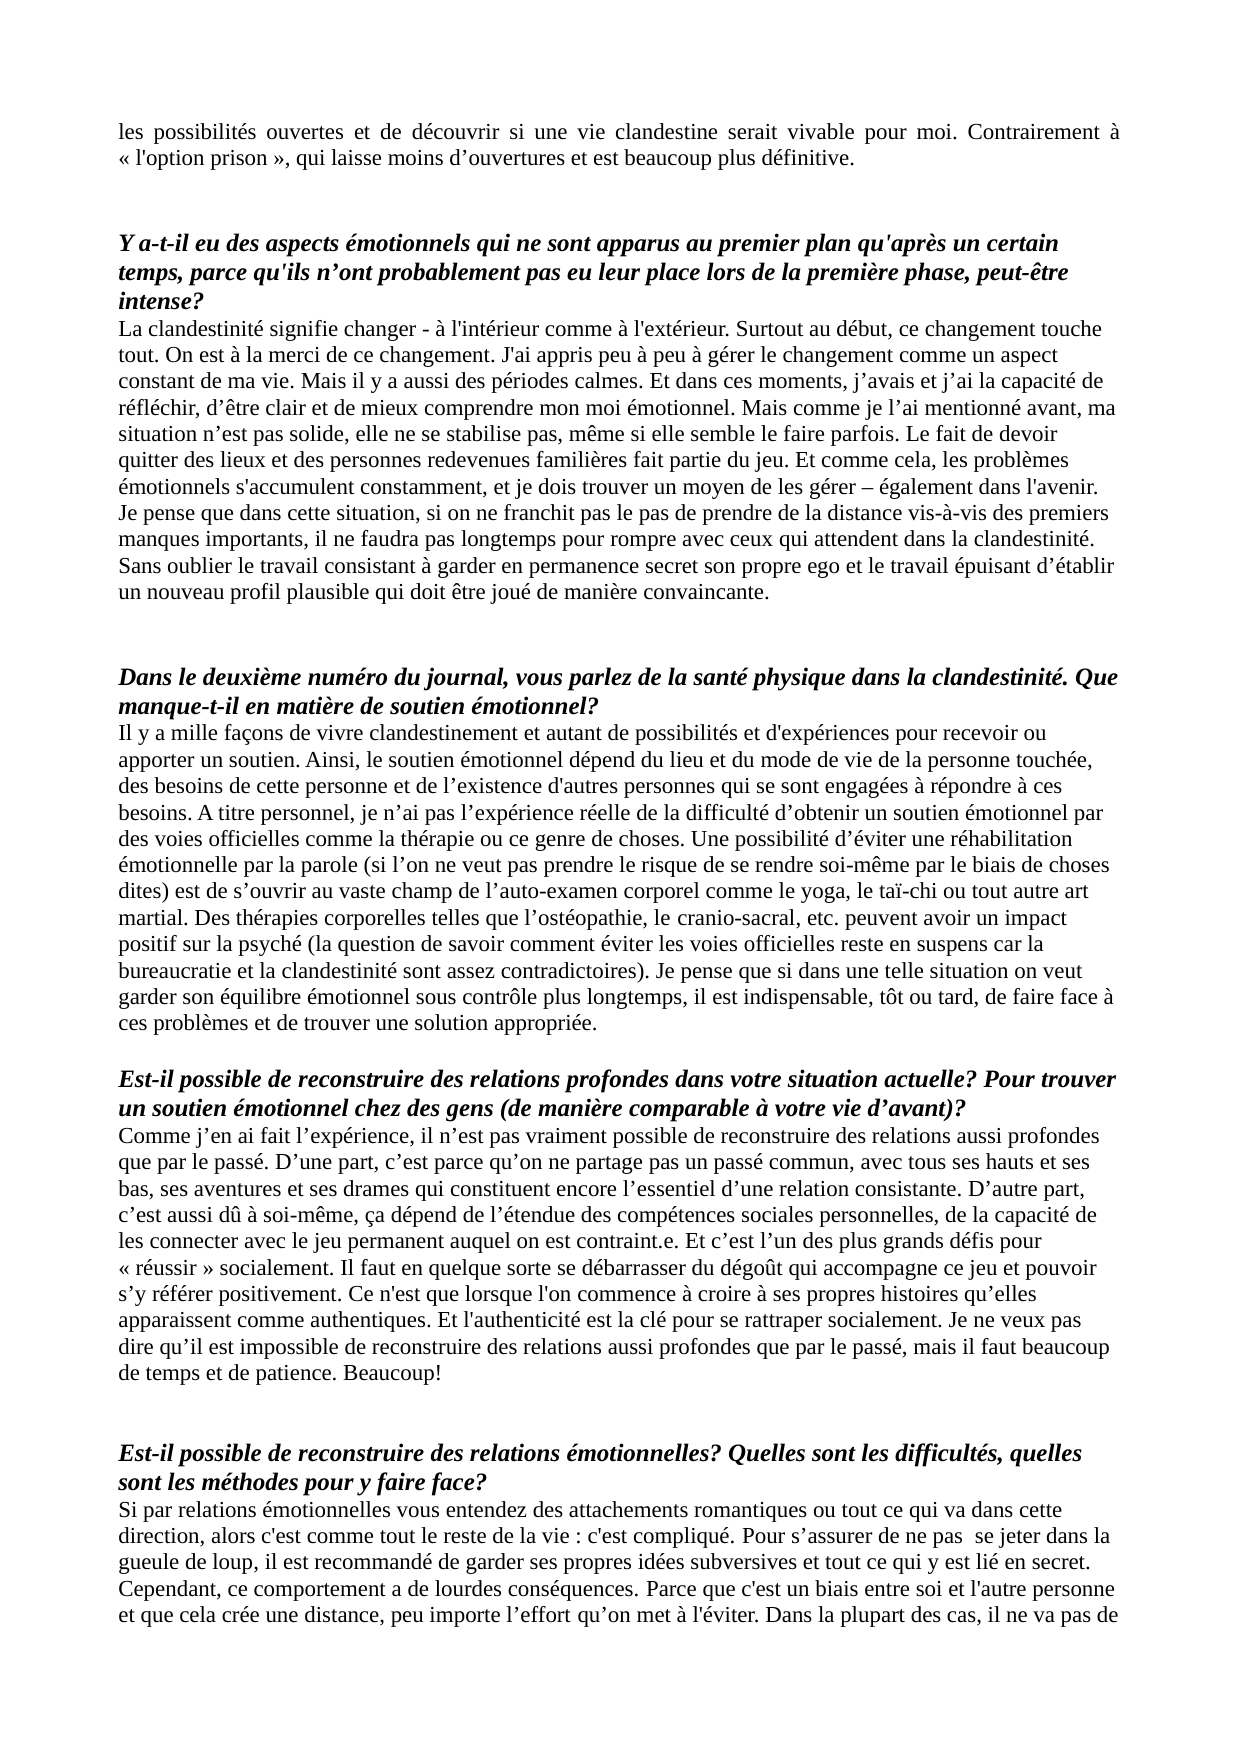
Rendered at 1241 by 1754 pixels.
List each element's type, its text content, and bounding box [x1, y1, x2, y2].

text Dans le deuxième numéro du journal, vous parlez de la santé physique dans la clandestinité. Que manque-t-il en matière de soutien émotionnel? Il y a mille façons de vivre clandestinement et autant de possibilités et d'expériences pour recevoir ou apporter un soutien. Ainsi, le soutien émotionnel dépend du lieu et du mode de vie de la personne touchée, des besoins de cette personne et de l’existence d'autres personnes qui se sont engagées à répondre à ces besoins. A titre personnel, je n’ai pas l’expérience réelle de la difficulté d’obtenir un soutien émotionnel par des voies officielles comme la thérapie ou ce genre de choses. Une possibilité d’éviter une réhabilitation émotionnelle par la parole (si l’on ne veut pas prendre le risque de se rendre soi-même par le biais de choses dites) est de s’ouvrir au vaste champ de l’auto-examen corporel comme le yoga, le taï-chi ou tout autre art martial. Des thérapies corporelles telles que l’ostéopathie, le cranio-sacral, etc. peuvent avoir un impact positif sur la psyché (la question de savoir comment éviter les voies officielles reste en suspens car la bureaucratie et la clandestinité sont assez contradictoires). Je pense que si dans une telle situation on veut garder son équilibre émotionnel sous contrôle plus longtemps, il est indispensable, tôt ou tard, de faire face à ces problèmes et de trouver une solution appropriée. Est-il possible de reconstruire des relations profondes dans votre situation actuelle? Pour trouver un soutien émotionnel chez des gens (de manière comparable à votre vie d’avant)? Comme j’en ai fait l’expérience, il n’est pas vraiment possible de reconstruire des relations aussi profondes que par le passé. D’une part, c’est parce qu’on ne partage pas un passé commun, avec tous ses hauts et ses bas, ses aventures et ses drames qui constituent encore l’essentiel d’une relation consistante. D’autre part, c’est aussi dû à soi-même, ça dépend de l’étendue des compétences sociales personnelles, de la capacité de les connecter avec le jeu permanent auquel on est contraint.e. Et c’est l’un des plus grands défis pour « réussir » socialement. Il faut en quelque sorte se débarrasser du dégoût qui accompagne ce jeu et pouvoir s’y référer positivement. Ce n'est que lorsque l'on commence à croire à ses propres histoires qu’elles apparaissent comme authentiques. Et l'authenticité est la clé pour se rattraper socialement. Je ne veux pas dire qu’il est impossible de reconstruire des relations aussi profondes que par le passé, mais il faut beaucoup de temps et de patience. Beaucoup! [118, 662, 1122, 1386]
text les possibilités ouvertes et de découvrir si une vie clandestine serait vivable pour moi. Contrairement à « l'option prison », qui laisse moins d’ouvertures et est beaucoup plus définitive. [118, 118, 1122, 171]
text Est-il possible de reconstruire des relations émotionnelles? Quelles sont les difficultés, quelles sont les méthodes pour y faire face? Si par relations émotionnelles vous entendez des attachements romantiques ou tout ce qui va dans cette direction, alors c'est comme tout le reste de la vie : c'est compliqué. Pour s’assurer de ne pas se jeter dans la gueule de loup, il est recommandé de garder ses propres idées subversives et tout ce qui y est lié en secret. Cependant, ce comportement a de lourdes conséquences. Parce que c'est un biais entre soi et l'autre personne et que cela crée une distance, peu importe l’effort qu’on met à l'éviter. Dans la plupart des cas, il ne va pas de [118, 1438, 1122, 1627]
text La clandestinité signifie changer - à l'intérieur comme à l'extérieur. Surtout au début, ce changement touche tout. On est à la merci de ce changement. J'ai appris peu à peu à gérer le changement comme un aspect constant de ma vie. Mais il y a aussi des périodes calmes. Et dans ces moments, j’avais et j’ai la capacité de réfléchir, d’être clair et de mieux comprendre mon moi émotionnel. Mais comme je l’ai mentionné avant, ma situation n’est pas solide, elle ne se stabilise pas, même si elle semble le faire parfois. Le fait de devoir quitter des lieux et des personnes redevenues familières fait partie du jeu. Et comme cela, les problèmes émotionnels s'accumulent constamment, et je dois trouver un moyen de les gérer – également dans l'avenir. Je pense que dans cette situation, si on ne franchit pas le pas de prendre de la distance vis-à-vis des premiers manques importants, il ne faudra pas longtemps pour rompre avec ceux qui attendent dans la clandestinité. Sans oublier le travail consistant à garder en permanence secret son propre ego et le travail épuisant d’établir un nouveau profil plausible qui doit être joué de manière convaincante. [118, 314, 1122, 604]
text Y a-t-il eu des aspects émotionnels qui ne sont apparus au premier plan qu'après un certain temps, parce qu'ils n’ont probablement pas eu leur place lors de la première phase, peut-être intense? [118, 228, 1122, 314]
